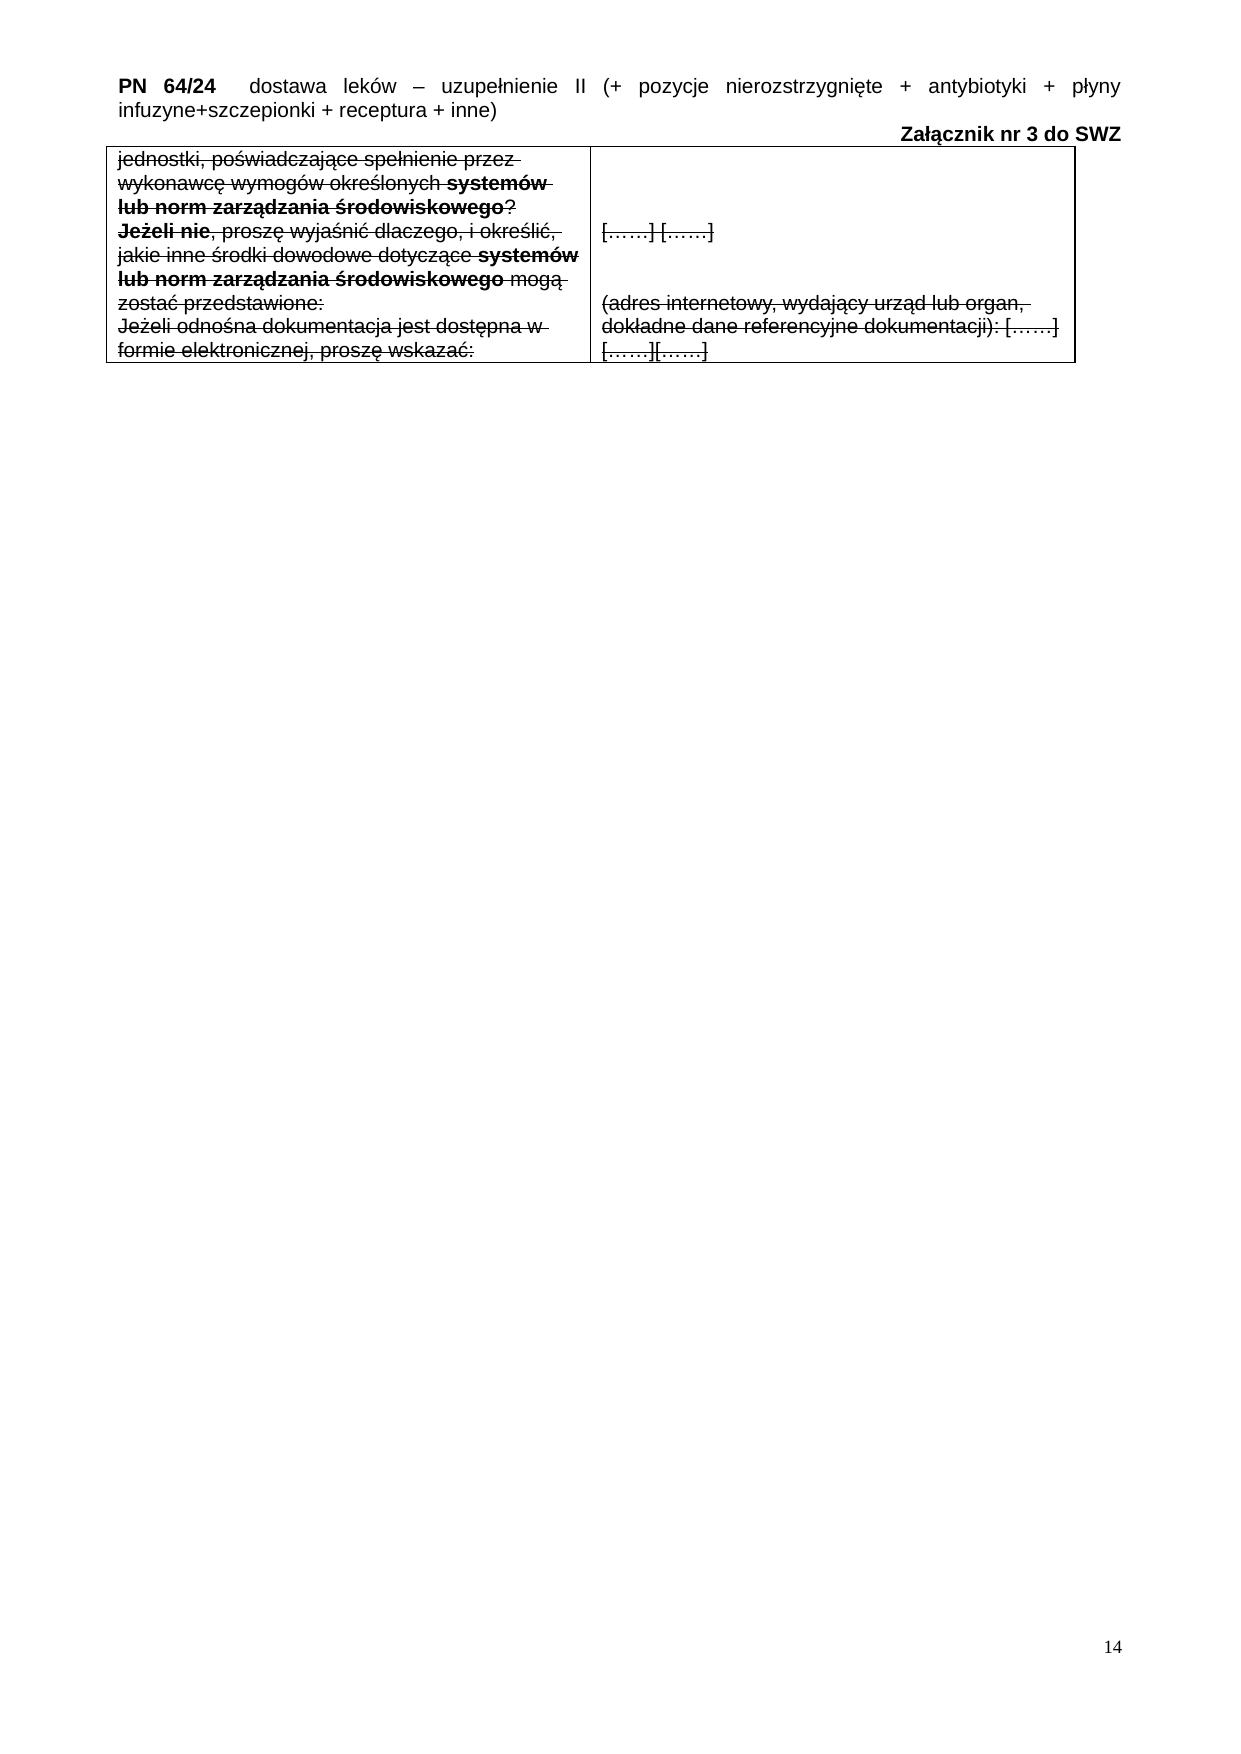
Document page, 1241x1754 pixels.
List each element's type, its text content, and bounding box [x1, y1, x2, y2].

table_cell [……] [……] (adres internetowy, wydający urząd lub organ, dokładne dane referencyjne dokumentacji): [……][……][……] [591, 147, 1074, 362]
table_cell jednostki, poświadczające spełnienie przez wykonawcę wymogów określonych systemów lub norm zarządzania środowiskowego? Jeżeli nie, proszę wyjaśnić dlaczego, i określić, jakie inne środki dowodowe dotyczące systemów lub norm zarządzania środowiskowego mogą zostać przedstawione: Jeżeli odnośna dokumentacja jest dostępna w formie elektronicznej, proszę wskazać: [107, 147, 590, 362]
